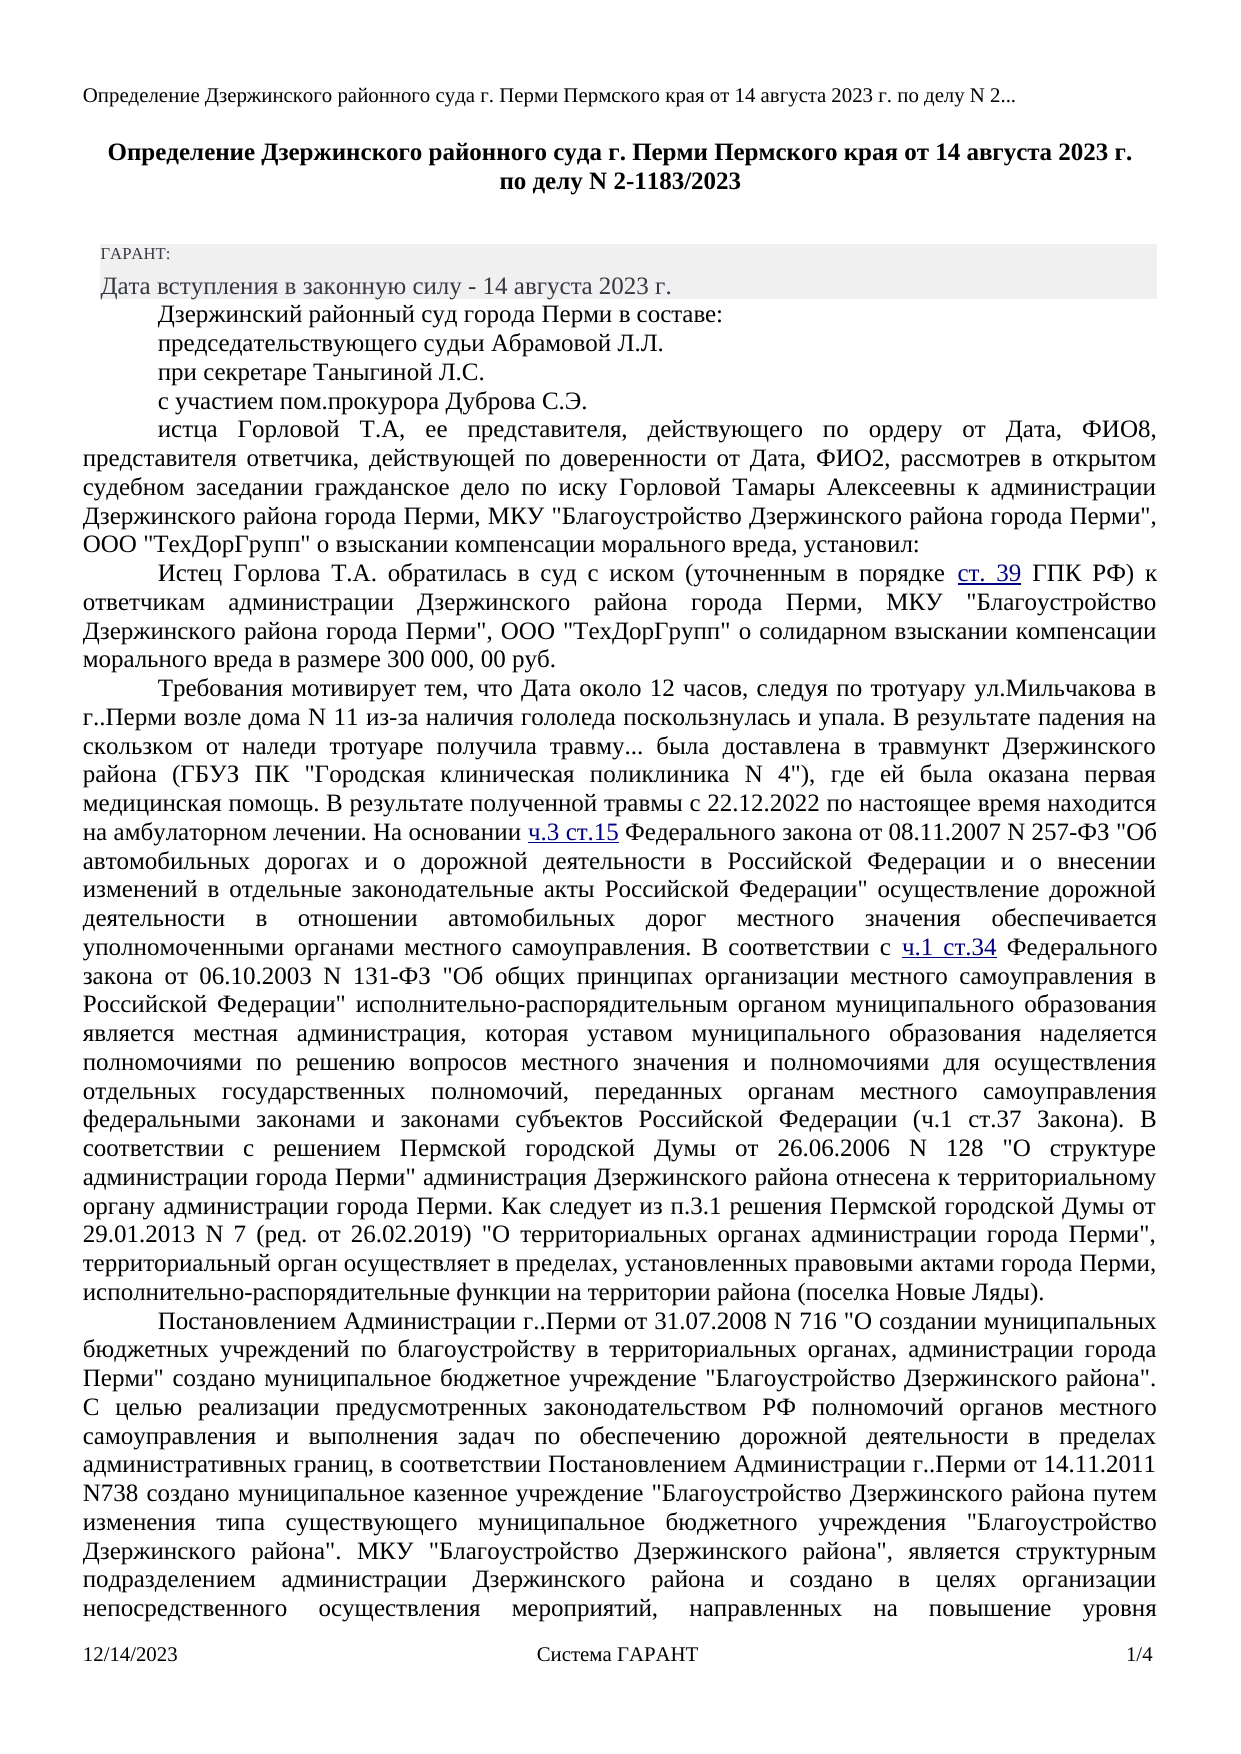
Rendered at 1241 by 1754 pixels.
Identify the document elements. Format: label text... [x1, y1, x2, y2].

text при секретаре Таныгиной Л.С. [83, 357, 1157, 386]
text Истец Горлова Т.А. обратилась в суд с иском (уточненным в порядке ст. 39 ГПК РФ) к ответчикам администрации Дзержинского района города Перми, МКУ "Благоустройство Дзержинского района города Перми", ООО "ТехДорГрупп" о солидарном взыскании компенсации морального вреда в размере 300 000, 00 руб. [83, 558, 1157, 673]
subtitle Определение Дзержинского районного суда г. Перми Пермского края от 14 августа 2023 г. по делу N 2-1183/2023 [83, 137, 1157, 195]
text с участием пом.прокурора Дуброва С.Э. [83, 386, 1157, 414]
text Постановлением Администрации г..Перми от 31.07.2008 N 716 "О создании муниципальных бюджетных учреждений по благоустройству в территориальных органах, администрации города Перми" создано муниципальное бюджетное учреждение "Благоустройство Дзержинского района". С целью реализации предусмотренных законодательством РФ полномочий органов местного самоуправления и выполнения задач по обеспечению дорожной деятельности в пределах административных границ, в соответствии Постановлением Администрации г..Перми от 14.11.2011 N738 создано муниципальное казенное учреждение "Благоустройство Дзержинского района путем изменения типа существующего муниципальное бюджетного учреждения "Благоустройство Дзержинского района". МКУ "Благоустройство Дзержинского района", является структурным подразделением администрации Дзержинского района и создано в целях организации непосредственного осуществления мероприятий, направленных на повышение уровня [83, 1306, 1157, 1622]
text истца Горловой Т.А, ее представителя, действующего по ордеру от Дата, ФИО8, представителя ответчика, действующей по доверенности от Дата, ФИО2, рассмотрев в открытом судебном заседании гражданское дело по иску Горловой Тамары Алексеевны к администрации Дзержинского района города Перми, МКУ "Благоустройство Дзержинского района города Перми", ООО "ТехДорГрупп" о взыскании компенсации морального вреда, установил: [83, 414, 1157, 558]
text Дата вступления в законную силу - 14 августа 2023 г. [672, 271, 1157, 299]
text ГАРАНТ: [170, 244, 1157, 263]
text Требования мотивирует тем, что Дата около 12 часов, следуя по тротуару ул.Мильчакова в г..Перми возле дома N 11 из-за наличия гололеда поскользнулась и упала. В результате падения на скользком от наледи тротуаре получила травму... была доставлена в травмункт Дзержинского района (ГБУЗ ПК "Городская клиническая поликлиника N 4"), где ей была оказана первая медицинская помощь. В результате полученной травмы с 22.12.2022 по настоящее время находится на амбулаторном лечении. На основании ч.3 ст.15 Федерального закона от 08.11.2007 N 257-ФЗ "Об автомобильных дорогах и о дорожной деятельности в Российской Федерации и о внесении изменений в отдельные законодательные акты Российской Федерации" осуществление дорожной деятельности в отношении автомобильных дорог местного значения обеспечивается уполномоченными органами местного самоуправления. В соответствии с ч.1 ст.34 Федерального закона от 06.10.2003 N 131-ФЗ "Об общих принципах организации местного самоуправления в Российской Федерации" исполнительно-распорядительным органом муниципального образования является местная администрация, которая уставом муниципального образования наделяется полномочиями по решению вопросов местного значения и полномочиями для осуществления отдельных государственных полномочий, переданных органам местного самоуправления федеральными законами и законами субъектов Российской Федерации (ч.1 ст.37 Закона). В соответствии с решением Пермской городской Думы от 26.06.2006 N 128 "О структуре администрации города Перми" администрация Дзержинского района отнесена к территориальному органу администрации города Перми. Как следует из п.3.1 решения Пермской городской Думы от 29.01.2013 N 7 (ред. от 26.02.2019) "О территориальных органах администрации города Перми", территориальный орган осуществляет в пределах, установленных правовыми актами города Перми, исполнительно-распорядительные функции на территории района (поселка Новые Ляды). [83, 673, 1157, 1306]
text Дзержинский районный суд города Перми в составе: [83, 299, 1157, 328]
text председательствующего судьи Абрамовой Л.Л. [83, 328, 1157, 357]
